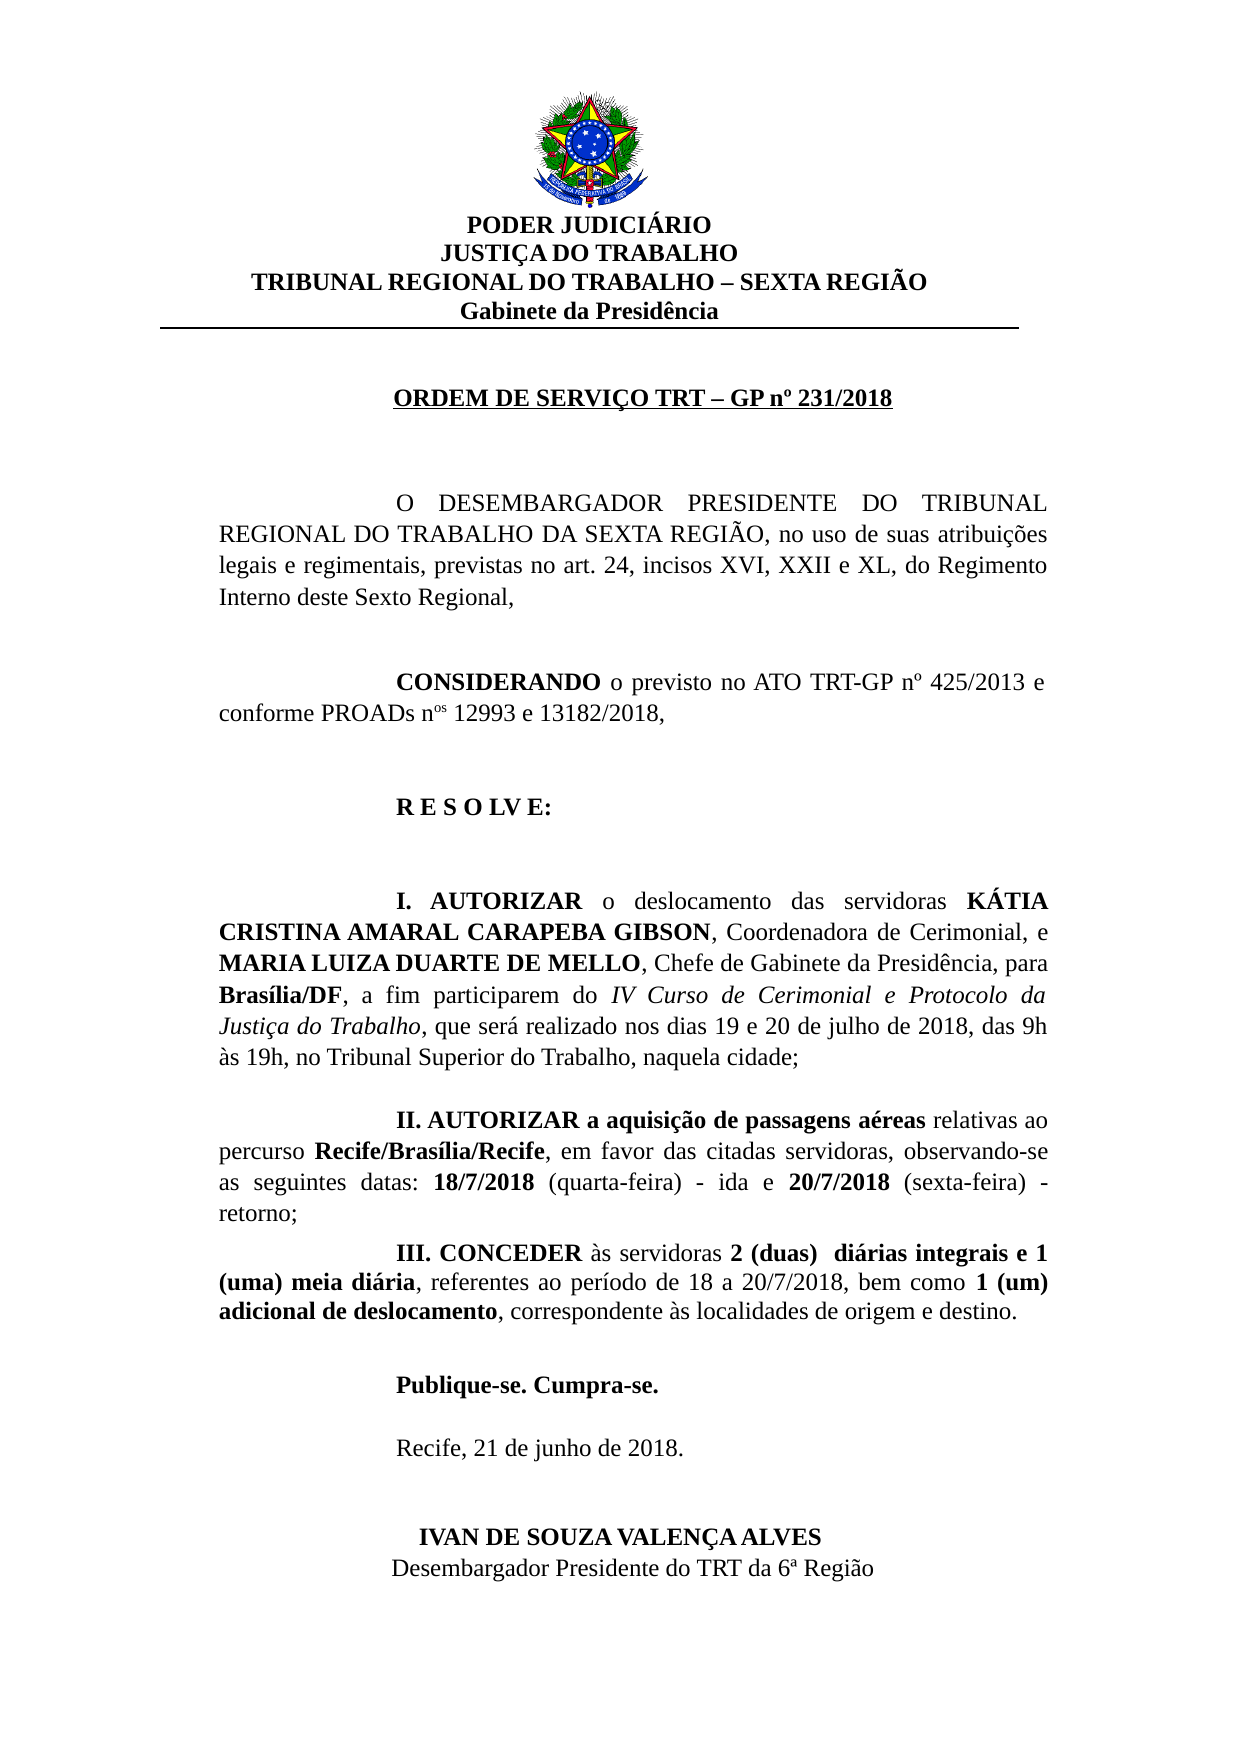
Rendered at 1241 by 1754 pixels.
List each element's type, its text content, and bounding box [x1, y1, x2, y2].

text CONSIDERANDO o previsto no ATO TRT-GP nº 425/2013 e conforme PROADs nos 12993 e 13182/2018, [218, 666, 1045, 728]
text Desembargador Presidente do TRT da 6ª Região [218, 1551, 960, 1582]
picture [527, 88, 651, 210]
text O DESEMBARGADOR PRESIDENTE DO TRIBUNAL REGIONAL DO TRABALHO DA SEXTA REGIÃO, no uso de suas atribuições legais e regimentais, previstas no art. 24, incisos XVI, XXII e XL, do Regimento Interno deste Sexto Regional, [218, 486, 1048, 611]
text Recife, 21 de junho de 2018. [218, 1431, 960, 1462]
text III. CONCEDER às servidoras 2 (duas) diárias integrais e 1 (uma) meia diária, referentes ao período de 18 a 20/7/2018, bem como 1 (um) adicional de deslocamento, correspondente às localidades de origem e destino. [218, 1238, 1048, 1325]
text I. AUTORIZAR o deslocamento das servidoras KÁTIA CRISTINA AMARAL CARAPEBA GIBSON, Coordenadora de Cerimonial, e MARIA LUIZA DUARTE DE MELLO, Chefe de Gabinete da Presidência, para Brasília/DF, a fim participarem do IV Curso de Cerimonial e Protocolo da Justiça do Trabalho, que será realizado nos dias 19 e 20 de julho de 2018, das 9h às 19h, no Tribunal Superior do Trabalho, naquela cidade; [218, 884, 1048, 1072]
text Publique-se. Cumpra-se. [218, 1368, 960, 1400]
text IVAN DE SOUZA VALENÇA ALVES [218, 1522, 960, 1551]
subtitle ORDEM DE SERVIÇO TRT – GP nº 231/2018 [263, 383, 960, 411]
text II. AUTORIZAR a aquisição de passagens aéreas relativas ao percurso Recife/Brasília/Recife, em favor das citadas servidoras, observando-se as seguintes datas: 18/7/2018 (quarta-feira) - ida e 20/7/2018 (sexta-feira) - retorno; [218, 1103, 1048, 1228]
text R E S O LV E: [218, 791, 960, 822]
